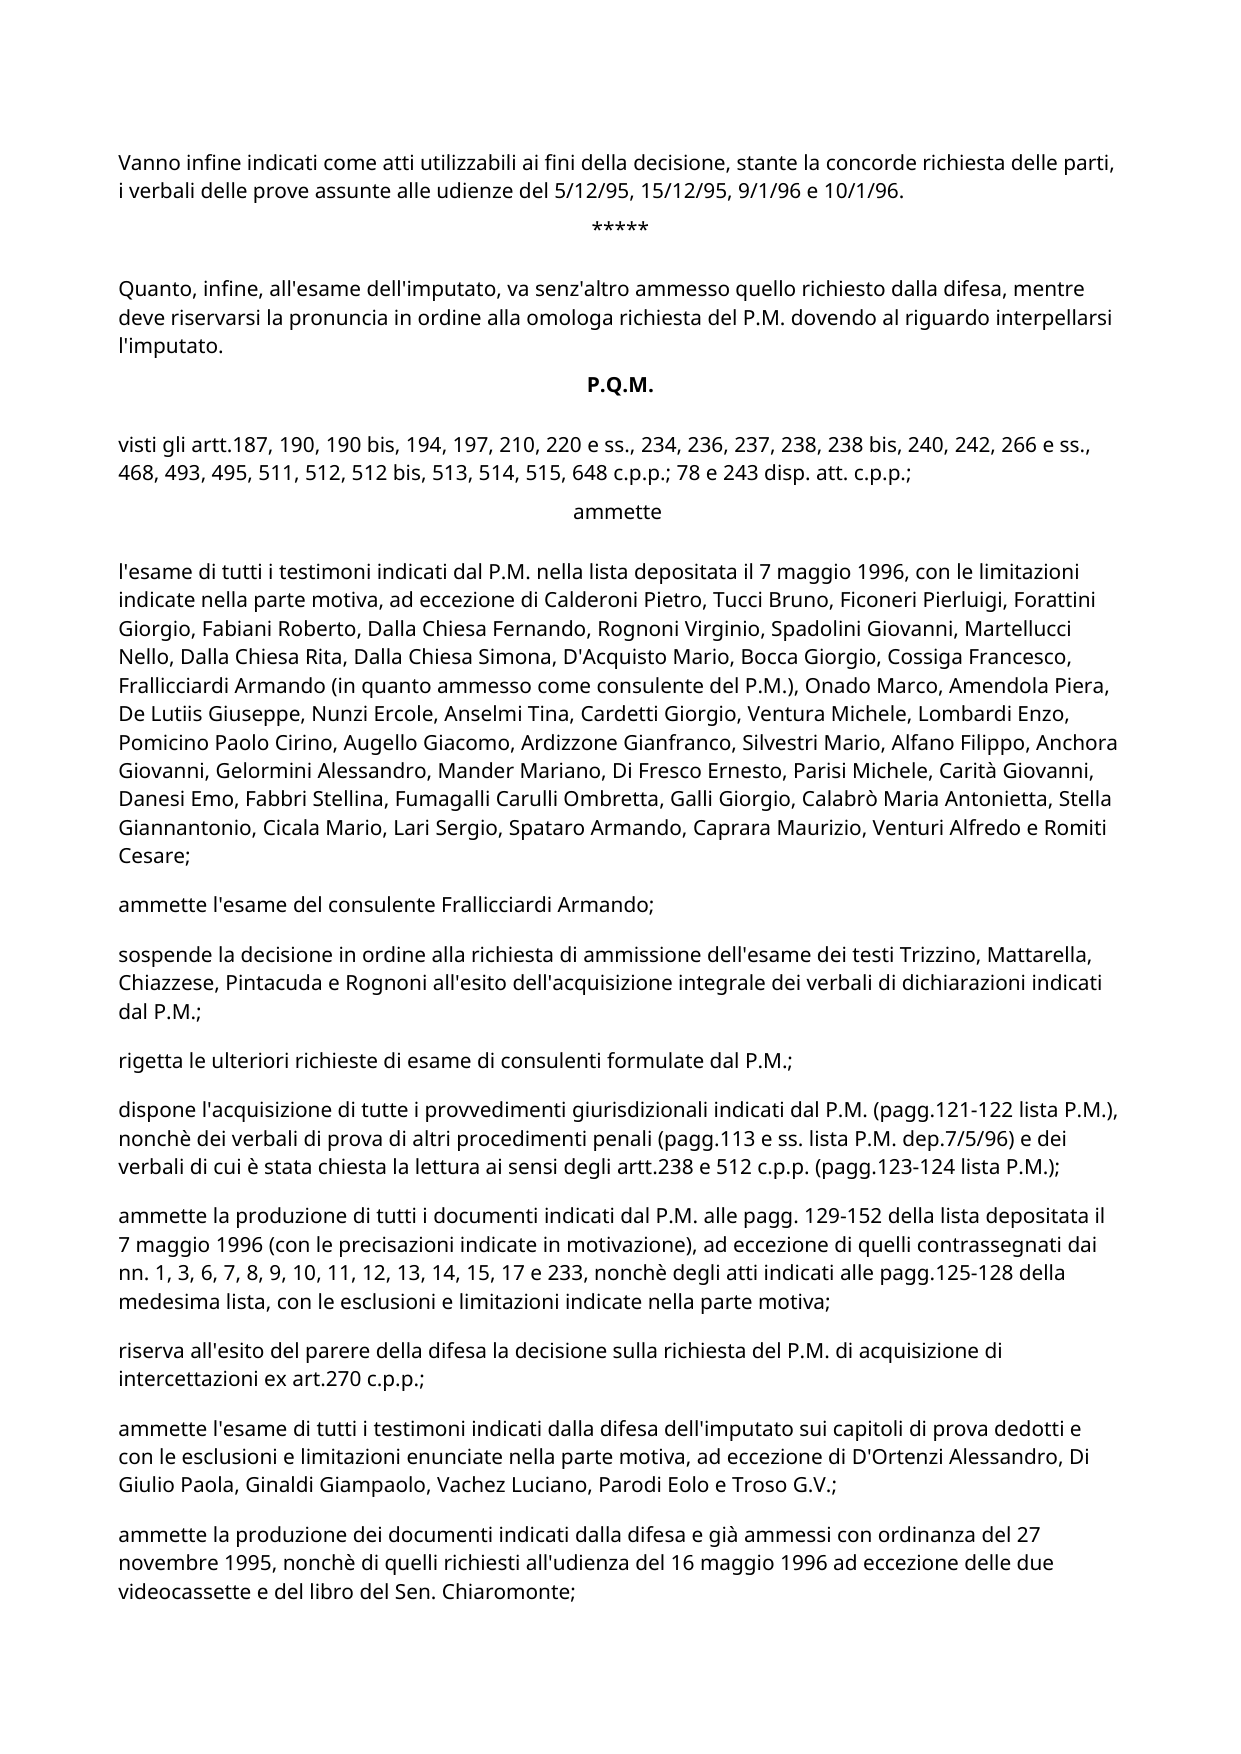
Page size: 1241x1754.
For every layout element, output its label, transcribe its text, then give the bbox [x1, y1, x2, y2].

text sospende la decisione in ordine alla richiesta di ammissione dell'esame dei testi Trizzino, Mattarella, Chiazzese, Pintacuda e Rognoni all'esito dell'acquisizione integrale dei verbali di dichiarazioni indicati dal P.M.; [118, 940, 1122, 1025]
text P.Q.M. [118, 370, 1122, 399]
text riserva all'esito del parere della difesa la decisione sulla richiesta del P.M. di acquisizione di intercettazioni ex art.270 c.p.p.; [118, 1336, 1122, 1393]
text dispone l'acquisizione di tutte i provvedimenti giurisdizionali indicati dal P.M. (pagg.121-122 lista P.M.), nonchè dei verbali di prova di altri procedimenti penali (pagg.113 e ss. lista P.M. dep.7/5/96) e dei verbali di cui è stata chiesta la lettura ai sensi degli artt.238 e 512 c.p.p. (pagg.123-124 lista P.M.); [118, 1095, 1122, 1181]
text ammette [118, 497, 1122, 526]
text ammette l'esame di tutti i testimoni indicati dalla difesa dell'imputato sui capitoli di prova dedotti e con le esclusioni e limitazioni enunciate nella parte motiva, ad eccezione di D'Ortenzi Alessandro, Di Giulio Paola, Ginaldi Giampaolo, Vachez Luciano, Parodi Eolo e Troso G.V.; [118, 1414, 1122, 1499]
text rigetta le ulteriori richieste di esame di consulenti formulate dal P.M.; [118, 1046, 1122, 1074]
text ammette la produzione di tutti i documenti indicati dal P.M. alle pagg. 129-152 della lista depositata il 7 maggio 1996 (con le precisazioni indicate in motivazione), ad eccezione di quelli contrassegnati dai nn. 1, 3, 6, 7, 8, 9, 10, 11, 12, 13, 14, 15, 17 e 233, nonchè degli atti indicati alle pagg.125-128 della medesima lista, con le esclusioni e limitazioni indicate nella parte motiva; [118, 1201, 1122, 1315]
text visti gli artt.187, 190, 190 bis, 194, 197, 210, 220 e ss., 234, 236, 237, 238, 238 bis, 240, 242, 266 e ss., 468, 493, 495, 511, 512, 512 bis, 513, 514, 515, 648 c.p.p.; 78 e 243 disp. att. c.p.p.; [118, 430, 1122, 487]
text ammette la produzione dei documenti indicati dalla difesa e già ammessi con ordinanza del 27 novembre 1995, nonchè di quelli richiesti all'udienza del 16 maggio 1996 ad eccezione delle due videocassette e del libro del Sen. Chiaromonte; [118, 1520, 1122, 1605]
text Quanto, infine, all'esame dell'imputato, va senz'altro ammesso quello richiesto dalla difesa, mentre deve riservarsi la pronuncia in ordine alla omologa richiesta del P.M. dovendo al riguardo interpellarsi l'imputato. [118, 274, 1122, 360]
text Vanno infine indicati come atti utilizzabili ai fini della decisione, stante la concorde richiesta delle parti, i verbali delle prove assunte alle udienze del 5/12/95, 15/12/95, 9/1/96 e 10/1/96. [118, 148, 1122, 204]
text ***** [118, 215, 1122, 243]
text ammette l'esame del consulente Frallicciardi Armando; [118, 891, 1122, 919]
text l'esame di tutti i testimoni indicati dal P.M. nella lista depositata il 7 maggio 1996, con le limitazioni indicate nella parte motiva, ad eccezione di Calderoni Pietro, Tucci Bruno, Ficoneri Pierluigi, Forattini Giorgio, Fabiani Roberto, Dalla Chiesa Fernando, Rognoni Virginio, Spadolini Giovanni, Martellucci Nello, Dalla Chiesa Rita, Dalla Chiesa Simona, D'Acquisto Mario, Bocca Giorgio, Cossiga Francesco, Frallicciardi Armando (in quanto ammesso come consulente del P.M.), Onado Marco, Amendola Piera, De Lutiis Giuseppe, Nunzi Ercole, Anselmi Tina, Cardetti Giorgio, Ventura Michele, Lombardi Enzo, Pomicino Paolo Cirino, Augello Giacomo, Ardizzone Gianfranco, Silvestri Mario, Alfano Filippo, Anchora Giovanni, Gelormini Alessandro, Mander Mariano, Di Fresco Ernesto, Parisi Michele, Carità Giovanni, Danesi Emo, Fabbri Stellina, Fumagalli Carulli Ombretta, Galli Giorgio, Calabrò Maria Antonietta, Stella Giannantonio, Cicala Mario, Lari Sergio, Spataro Armando, Caprara Maurizio, Venturi Alfredo e Romiti Cesare; [118, 557, 1122, 870]
